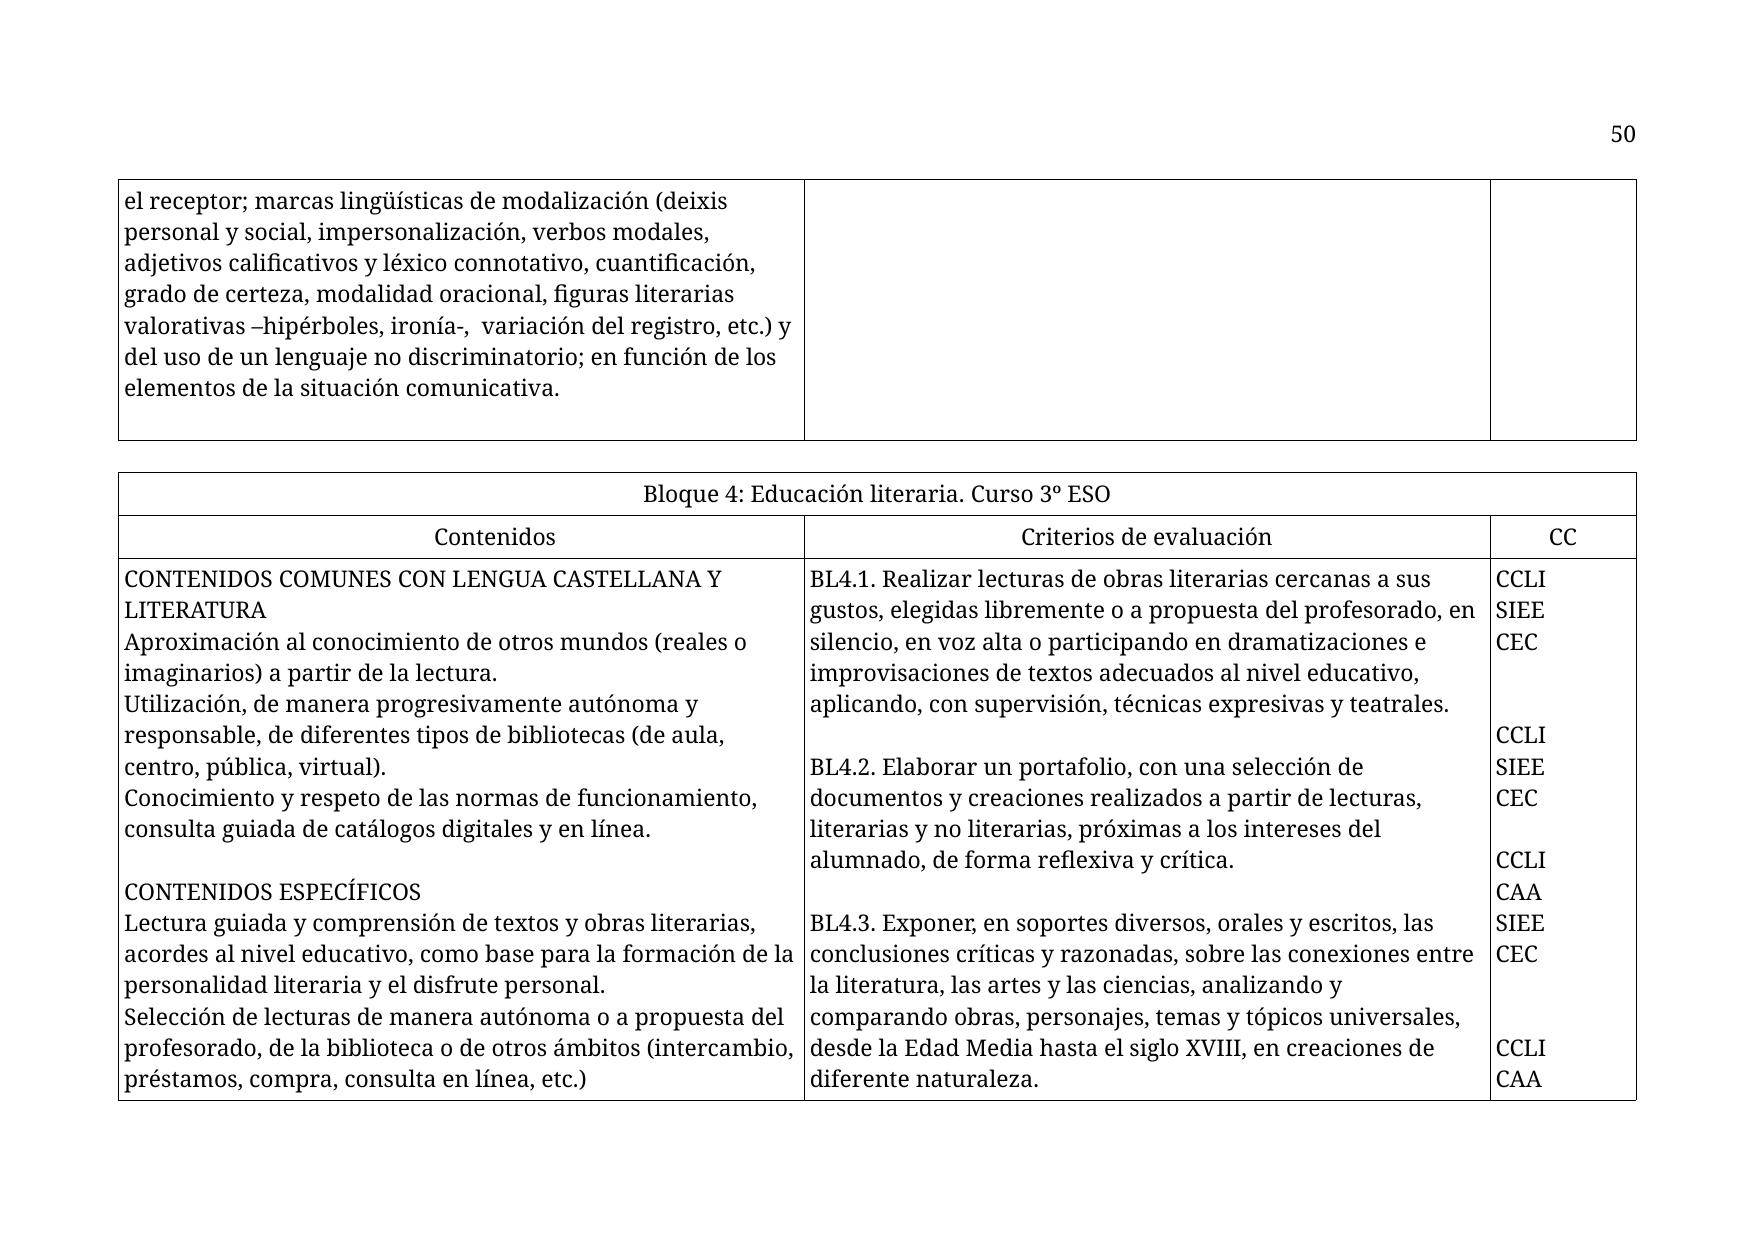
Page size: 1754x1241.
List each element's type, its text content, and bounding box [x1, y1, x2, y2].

table_cell Contenidos [119, 516, 804, 557]
table_cell [805, 180, 1490, 440]
table_cell el receptor; marcas lingüísticas de modalización (deixis personal y social, impersonalización, verbos modales, adjetivos calificativos y léxico connotativo, cuantificación, grado de certeza, modalidad oracional, figuras literarias valorativas –hipérboles, ironía-, variación del registro, etc.) y del uso de un lenguaje no discriminatorio; en función de los elementos de la situación comunicativa. [119, 180, 804, 440]
table_cell [1491, 180, 1636, 440]
table_cell Criterios de evaluación [805, 516, 1490, 557]
table_cell CONTENIDOS COMUNES CON LENGUA CASTELLANA Y LITERATURA Aproximación al conocimiento de otros mundos (reales o imaginarios) a partir de la lectura. Utilización, de manera progresivamente autónoma y responsable, de diferentes tipos de bibliotecas (de aula, centro, pública, virtual). Conocimiento y respeto de las normas de funcionamiento, consulta guiada de catálogos digitales y en línea. CONTENIDOS ESPECÍFICOS Lectura guiada y comprensión de textos y obras literarias, acordes al nivel educativo, como base para la formación de la personalidad literaria y el disfrute personal. Selección de lecturas de manera autónoma o a propuesta del profesorado, de la biblioteca o de otros ámbitos (intercambio, préstamos, compra, consulta en línea, etc.) [119, 559, 804, 1100]
table_header Bloque 4: Educación literaria. Curso 3º ESO [119, 473, 1636, 514]
table_cell BL4.1. Realizar lecturas de obras literarias cercanas a sus gustos, elegidas libremente o a propuesta del profesorado, en silencio, en voz alta o participando en dramatizaciones e improvisaciones de textos adecuados al nivel educativo, aplicando, con supervisión, técnicas expresivas y teatrales. BL4.2. Elaborar un portafolio, con una selección de documentos y creaciones realizados a partir de lecturas, literarias y no literarias, próximas a los intereses del alumnado, de forma reflexiva y crítica. BL4.3. Exponer, en soportes diversos, orales y escritos, las conclusiones críticas y razonadas, sobre las conexiones entre la literatura, las artes y las ciencias, analizando y comparando obras, personajes, temas y tópicos universales, desde la Edad Media hasta el siglo XVIII, en creaciones de diferente naturaleza. [805, 559, 1490, 1100]
table_cell CCLI SIEE CEC CCLI SIEE CEC CCLI CAA SIEE CEC CCLI CAA [1491, 559, 1636, 1100]
table_cell CC [1491, 516, 1636, 557]
